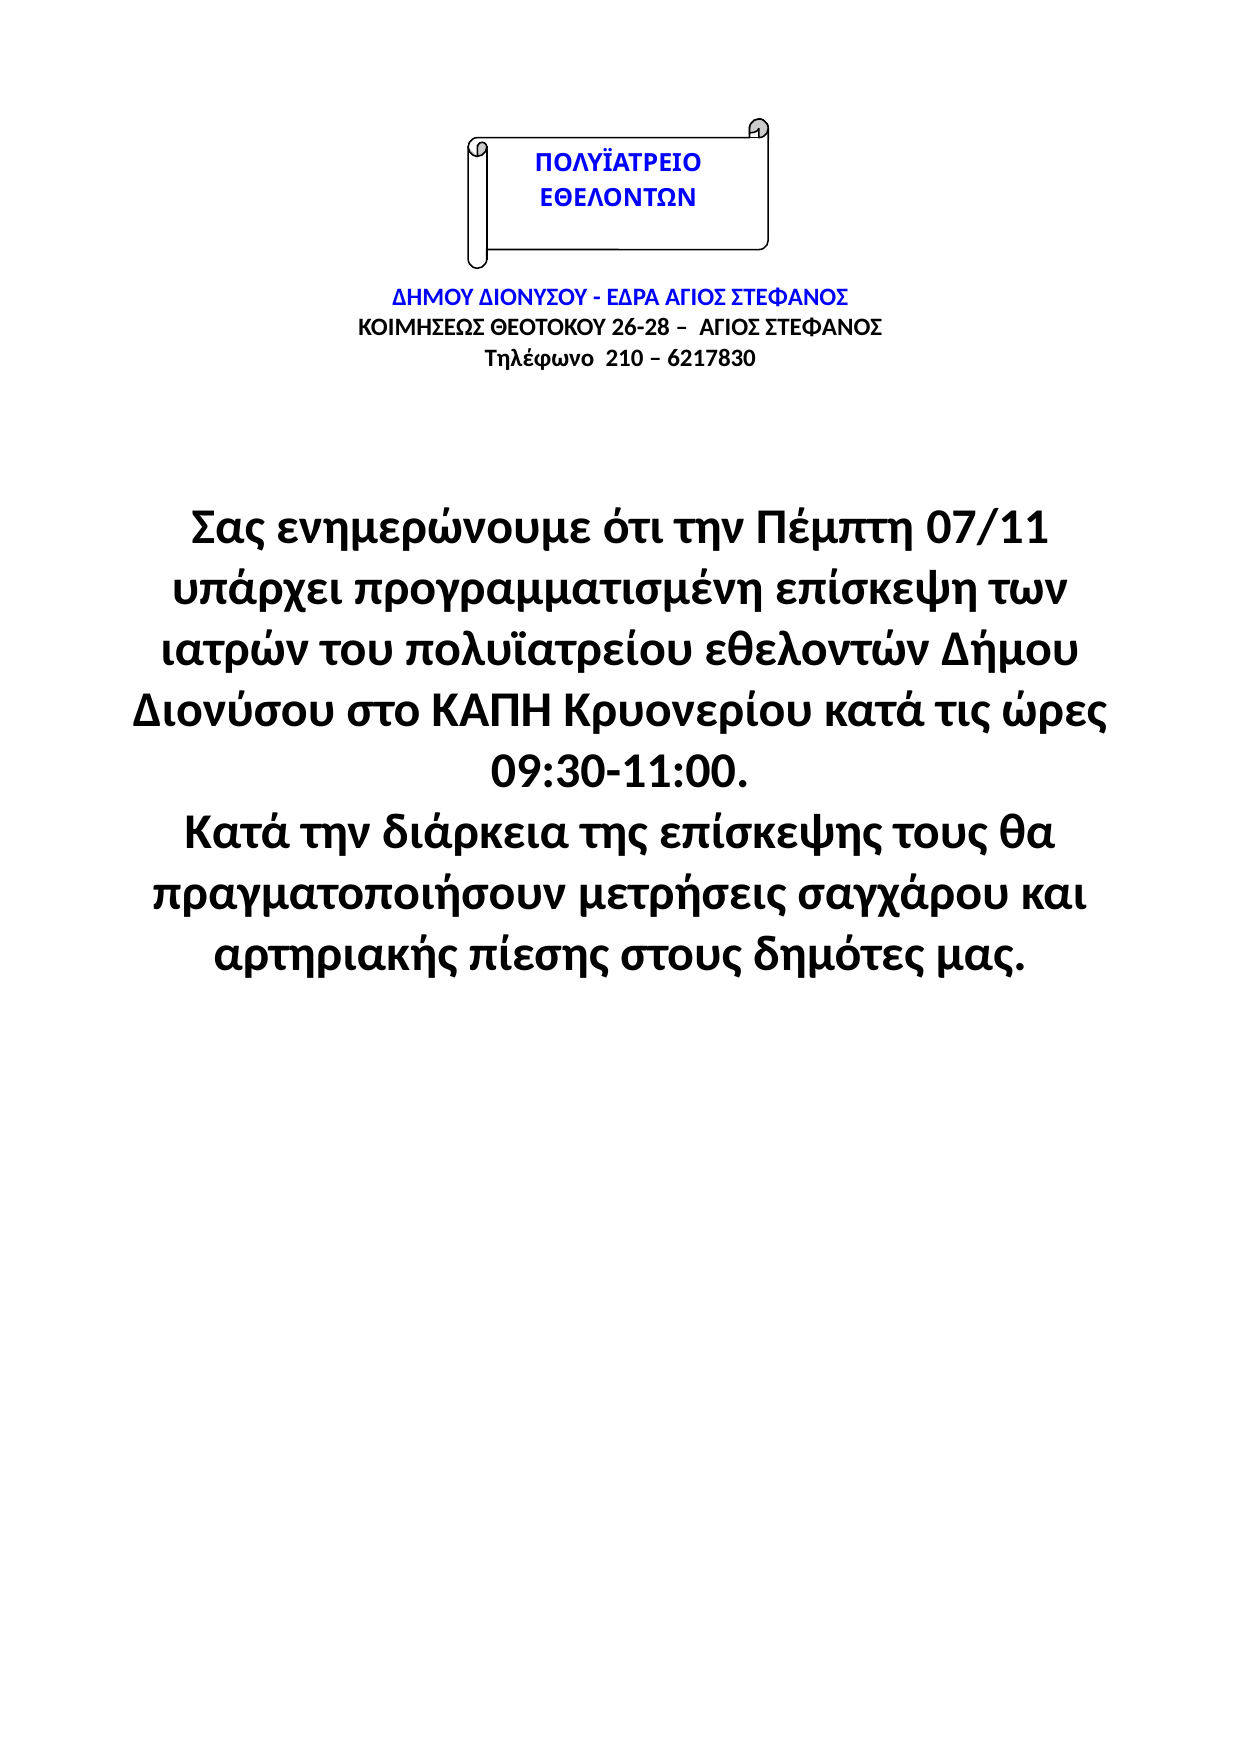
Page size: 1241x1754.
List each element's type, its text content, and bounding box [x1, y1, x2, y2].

text Κατά την διάρκεια της επίσκεψης τους θα πραγματοποιήσουν μετρήσεις σαγχάρου και αρτηριακής πίεσης στους δημότες μας. [118, 800, 1122, 983]
text ΚΟΙΜΗΣΕΩΣ ΘΕΟΤΟΚΟΥ 26-28 – ΑΓΙΟΣ ΣΤΕΦΑΝΟΣ [118, 312, 1122, 342]
text Σας ενημερώνουμε ότι την Πέμπτη 07/11 υπάρχει προγραμματισμένη επίσκεψη των ιατρών του πολυϊατρείου εθελοντών Δήμου Διονύσου στο ΚΑΠΗ Κρυονερίου κατά τις ώρες 09:30-11:00. [118, 495, 1122, 800]
text ΔΗΜΟΥ ΔΙΟΝΥΣΟΥ - ΕΔΡΑ ΑΓΙΟΣ ΣΤΕΦΑΝΟΣ [118, 281, 1122, 312]
text Τηλέφωνο 210 – 6217830 [118, 342, 1122, 373]
